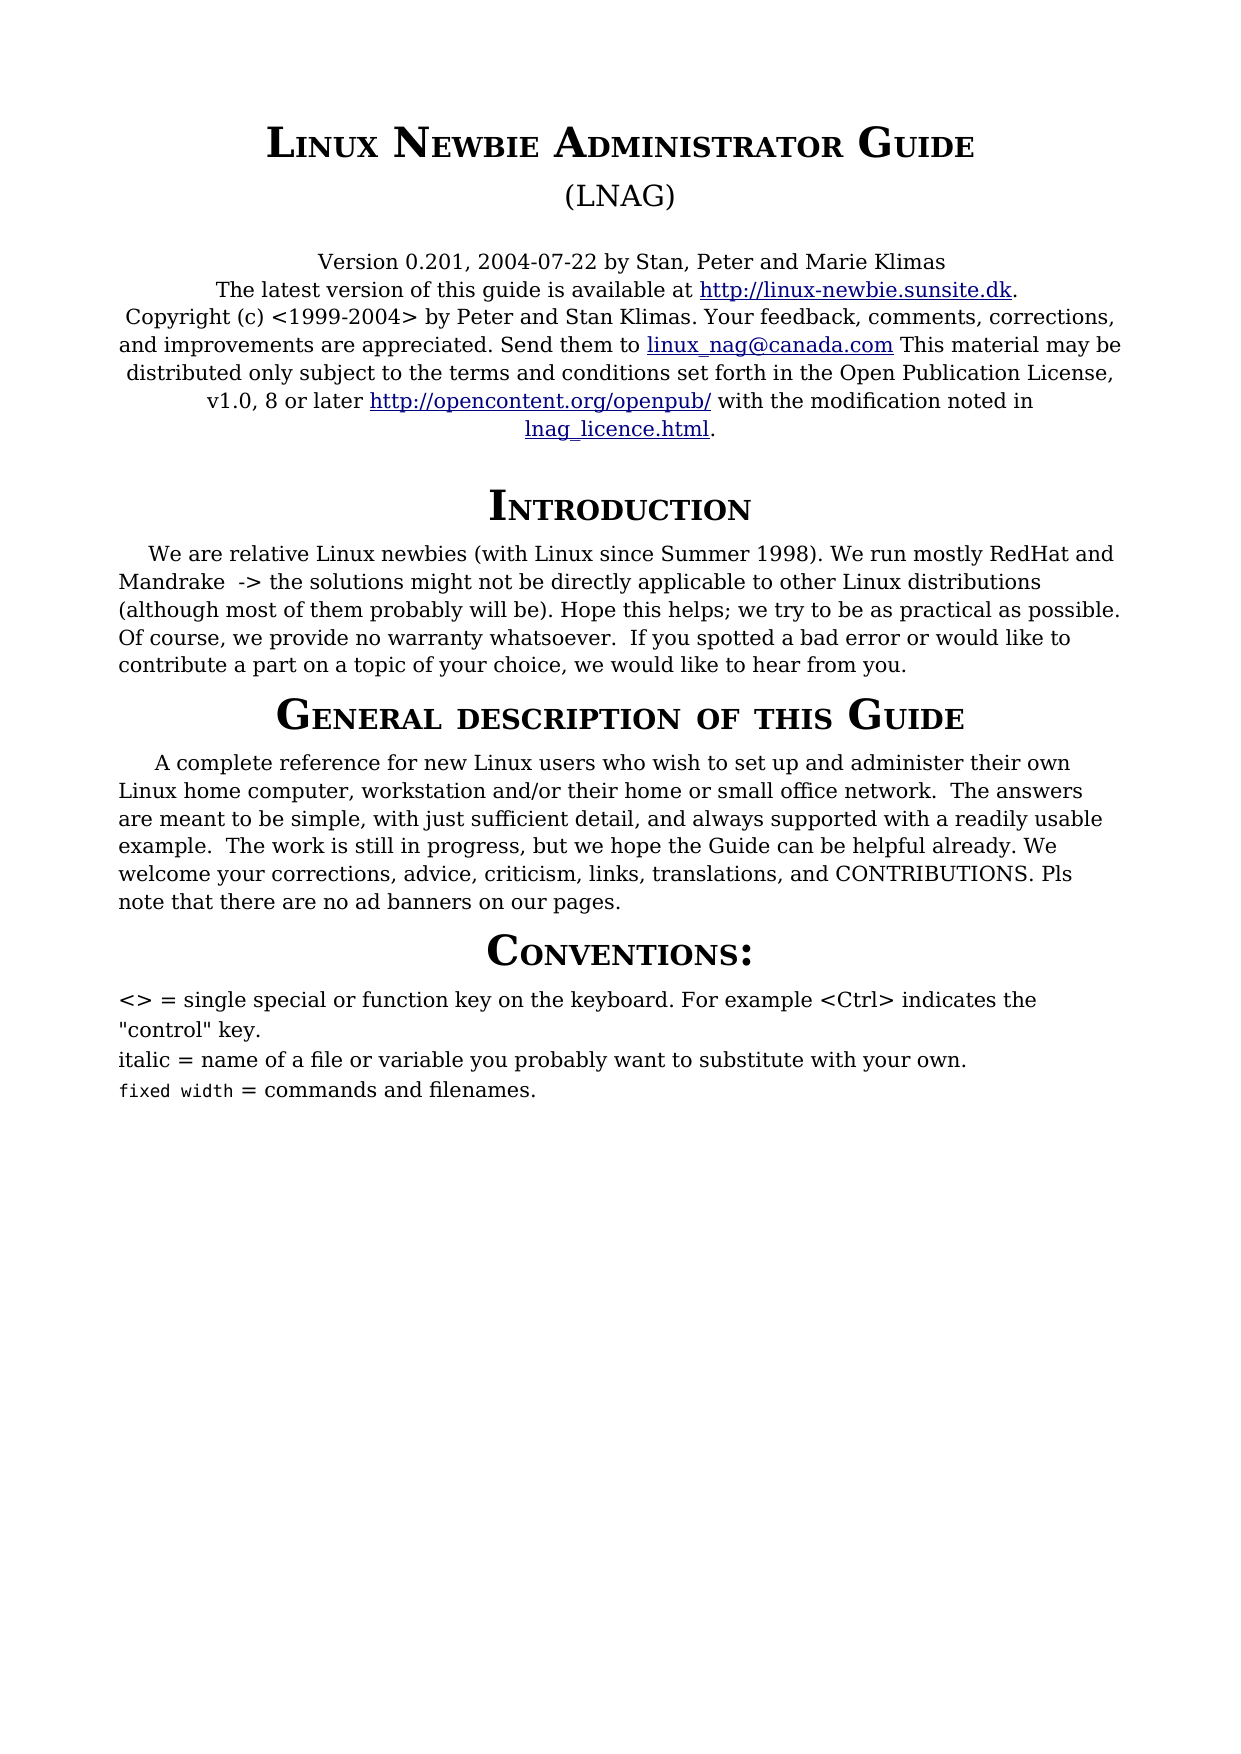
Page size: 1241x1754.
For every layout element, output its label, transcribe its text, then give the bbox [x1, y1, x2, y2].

title Linux Newbie Administrator Guide [118, 118, 1122, 167]
text A complete reference for new Linux users who wish to set up and administer their own Linux home computer, workstation and/or their home or small office network. The answers are meant to be simple, with just sufficient detail, and always supported with a readily usable example. The work is still in progress, but we hope the Guide can be helpful already. We welcome your corrections, advice, criticism, links, translations, and CONTRIBUTIONS. Pls note that there are no ad banners on our pages. [118, 751, 1122, 914]
subtitle (LNAG) [118, 179, 1122, 213]
text fixed width = commands and filenames. [118, 1079, 1122, 1103]
text Version 0.201, 2004-07-22 by Stan, Peter and Marie Klimas The latest version of this guide is available at http://linux-newbie.sunsite.dk. Copyright (c) <1999-2004> by Peter and Stan Klimas. Your feedback, comments, corrections, and improvements are appreciated. Send them to linux_nag@canada.com This material may be distributed only subject to the terms and conditions set forth in the Open Publication License, v1.0, 8 or later http://opencontent.org/openpub/ with the modification noted in lnag_licence.html. [118, 250, 1122, 441]
title Conventions: [118, 927, 1122, 976]
text We are relative Linux newbies (with Linux since Summer 1998). We run mostly RedHat and Mandrake -> the solutions might not be directly applicable to other Linux distributions (although most of them probably will be). Hope this helps; we try to be as practical as possible. Of course, we provide no warranty whatsoever. If you spotted a bad error or would like to contribute a part on a topic of your choice, we would like to hear from you. [118, 542, 1122, 678]
text italic = name of a file or variable you probably want to substitute with your own. [118, 1048, 1122, 1073]
title Introduction [118, 481, 1122, 530]
text <> = single special or function key on the keyboard. For example <Ctrl> indicates the "control" key. [118, 988, 1122, 1042]
title General description of this Guide [118, 690, 1122, 739]
